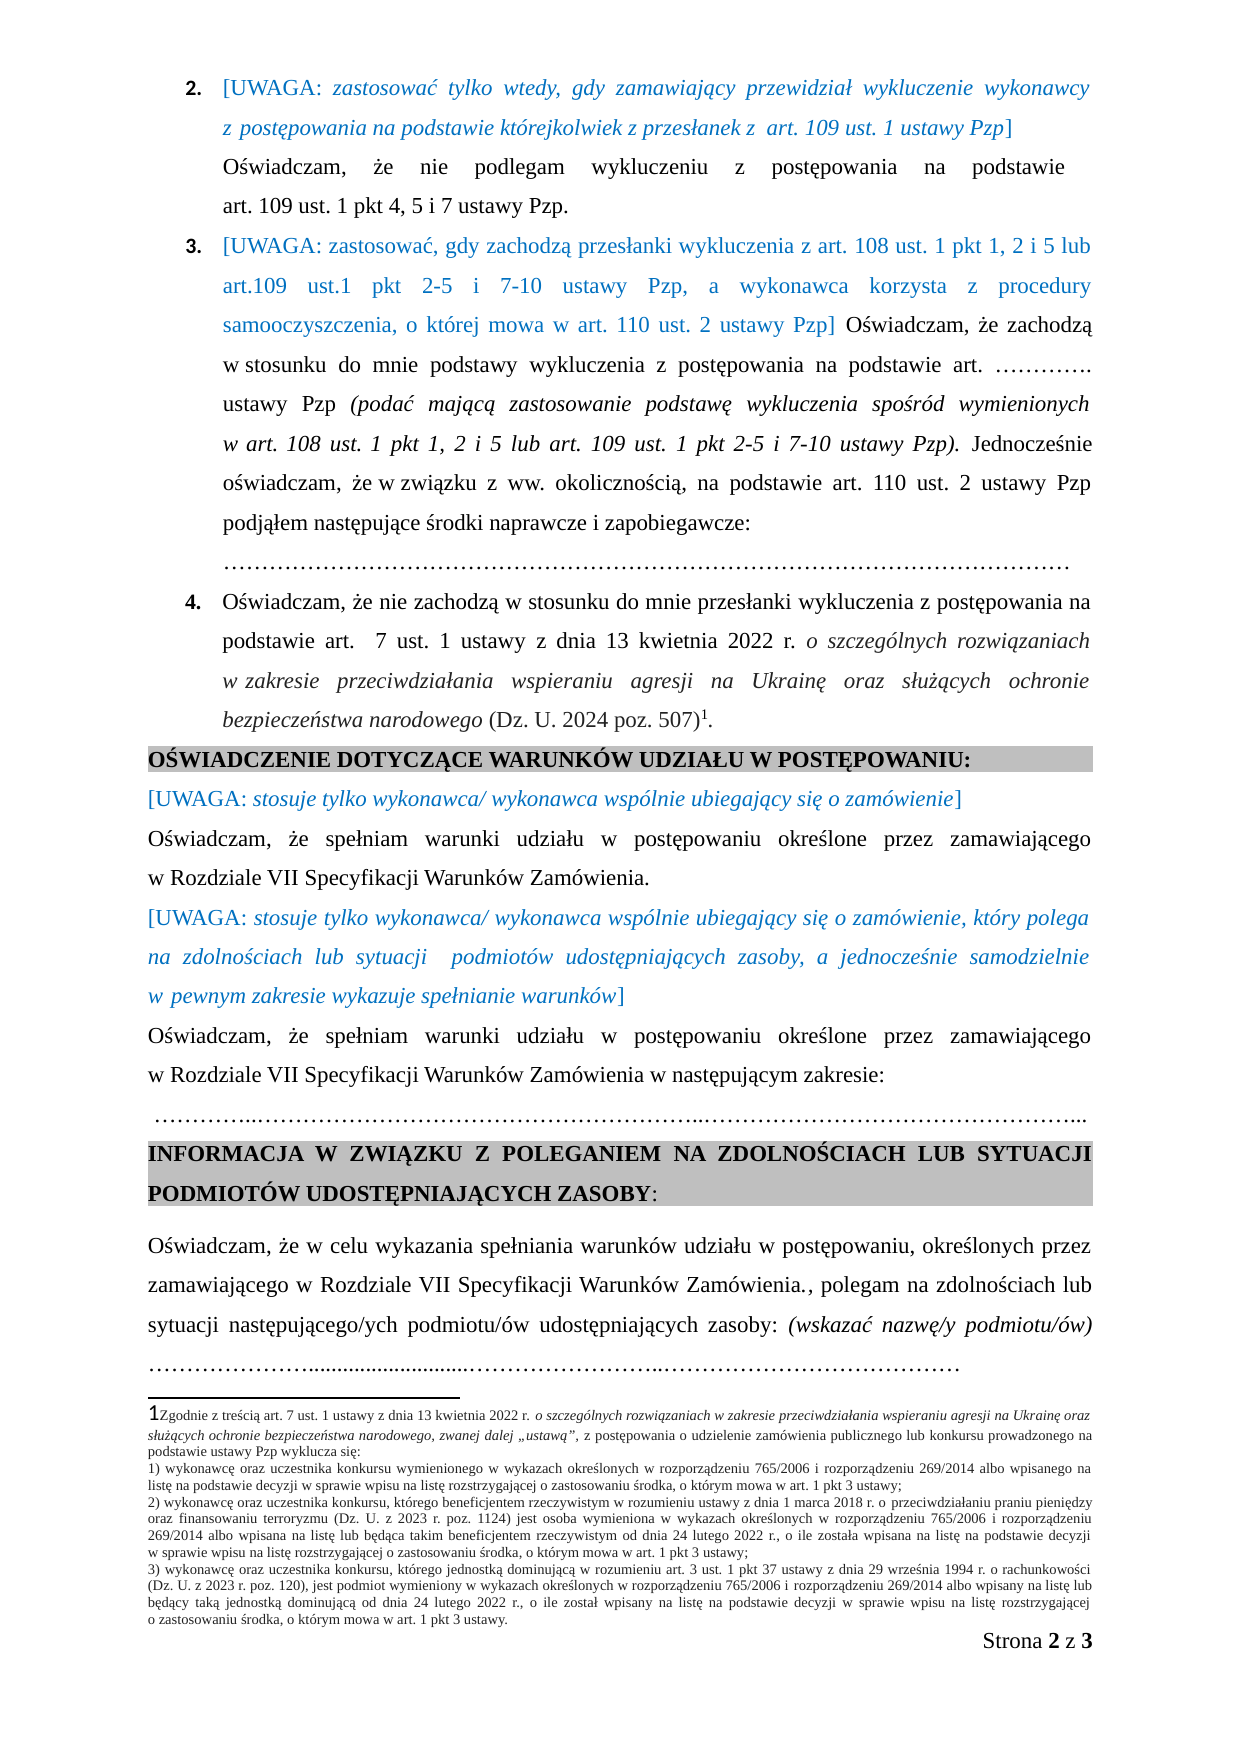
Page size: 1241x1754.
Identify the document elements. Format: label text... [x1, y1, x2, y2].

list Oświadczam, że nie podlegam wykluczeniu z postępowania na podstawie art. 109 ust. 1 pkt 4, 5 i 7 ustawy Pzp. [223, 153, 1093, 219]
list [UWAGA: zastosować tylko wtedy, gdy zamawiający przewidział wykluczenie wykonawcy z postępowania na podstawie którejkolwiek z przesłanek z art. 109 ust. 1 ustawy Pzp] [185, 74, 1093, 140]
text OŚWIADCZENIE DOTYCZĄCE WARUNKÓW UDZIAŁU W POSTĘPOWANIU: [148, 746, 1093, 772]
text Oświadczam, że w celu wykazania spełniania warunków udziału w postępowaniu, określonych przez zamawiającego w Rozdziale VII Specyfikacji Warunków Zamówienia., polegam na zdolnościach lub sytuacji następującego/ych podmiotu/ów udostępniających zasoby: (wskazać nazwę/y podmiotu/ów)…………………............................……………………..………………………………… [148, 1232, 1093, 1377]
list Zgodnie z treścią art. 7 ust. 1 ustawy z dnia 13 kwietnia 2022 r. o szczególnych rozwiązaniach w zakresie przeciwdziałania wspieraniu agresji na Ukrainę oraz służących ochronie bezpieczeństwa narodowego, zwanej dalej „ustawą”, z postępowania o udzielenie zamówienia publicznego lub konkursu prowadzonego na podstawie ustawy Pzp wyklucza się: [148, 1398, 1093, 1460]
text INFORMACJA W ZWIĄZKU Z POLEGANIEM NA ZDOLNOŚCIACH LUB SYTUACJI PODMIOTÓW UDOSTĘPNIAJĄCYCH ZASOBY: [148, 1141, 1093, 1206]
list 1) wykonawcę oraz uczestnika konkursu wymienionego w wykazach określonych w rozporządzeniu 765/2006 i rozporządzeniu 269/2014 albo wpisanego na listę na podstawie decyzji w sprawie wpisu na listę rozstrzygającej o zastosowaniu środka, o którym mowa w art. 1 pkt 3 ustawy; [148, 1460, 1093, 1493]
list 2) wykonawcę oraz uczestnika konkursu, którego beneficjentem rzeczywistym w rozumieniu ustawy z dnia 1 marca 2018 r. o przeciwdziałaniu praniu pieniędzy oraz finansowaniu terroryzmu (Dz. U. z 2023 r. poz. 1124) jest osoba wymieniona w wykazach określonych w rozporządzeniu 765/2006 i rozporządzeniu 269/2014 albo wpisana na listę lub będąca takim beneficjentem rzeczywistym od dnia 24 lutego 2022 r., o ile została wpisana na listę na podstawie decyzji w sprawie wpisu na listę rozstrzygającej o zastosowaniu środka, o którym mowa w art. 1 pkt 3 ustawy; [148, 1493, 1093, 1560]
list ………………………………………………………………………………………………… [223, 548, 1093, 575]
list Oświadczam, że nie zachodzą w stosunku do mnie przesłanki wykluczenia z postępowania na podstawie art. 7 ust. 1 ustawy z dnia 13 kwietnia 2022 r. o szczególnych rozwiązaniach w zakresie przeciwdziałania wspieraniu agresji na Ukrainę oraz służących ochronie bezpieczeństwa narodowego (Dz. U. 2024 poz. 507). [185, 588, 1093, 733]
text Oświadczam, że spełniam warunki udziału w postępowaniu określone przez zamawiającego w Rozdziale VII Specyfikacji Warunków Zamówienia. [148, 825, 1093, 891]
list [UWAGA: zastosować, gdy zachodzą przesłanki wykluczenia z art. 108 ust. 1 pkt 1, 2 i 5 lub art.109 ust.1 pkt 2-5 i 7-10 ustawy Pzp, a wykonawca korzysta z procedury samooczyszczenia, o której mowa w art. 110 ust. 2 ustawy Pzp] Oświadczam, że zachodzą w stosunku do mnie podstawy wykluczenia z postępowania na podstawie art. …………. ustawy Pzp (podać mającą zastosowanie podstawę wykluczenia spośród wymienionych w art. 108 ust. 1 pkt 1, 2 i 5 lub art. 109 ust. 1 pkt 2-5 i 7-10 ustawy Pzp). Jednocześnie oświadczam, że w związku z ww. okolicznością, na podstawie art. 110 ust. 2 ustawy Pzp podjąłem następujące środki naprawcze i zapobiegawcze: [185, 232, 1093, 535]
text Oświadczam, że spełniam warunki udziału w postępowaniu określone przez zamawiającego w Rozdziale VII Specyfikacji Warunków Zamówienia w następującym zakresie: [148, 1022, 1093, 1088]
text [UWAGA: stosuje tylko wykonawca/ wykonawca wspólnie ubiegający się o zamówienie, który polega na zdolnościach lub sytuacji podmiotów udostępniających zasoby, a jednocześnie samodzielnie w pewnym zakresie wykazuje spełnianie warunków] [148, 904, 1093, 1009]
text …………..…………………………………………………..…………………………………………... [148, 1101, 1093, 1127]
text [UWAGA: stosuje tylko wykonawca/ wykonawca wspólnie ubiegający się o zamówienie] [148, 785, 1093, 812]
list 3) wykonawcę oraz uczestnika konkursu, którego jednostką dominującą w rozumieniu art. 3 ust. 1 pkt 37 ustawy z dnia 29 września 1994 r. o rachunkowości (Dz. U. z 2023 r. poz. 120), jest podmiot wymieniony w wykazach określonych w rozporządzeniu 765/2006 i rozporządzeniu 269/2014 albo wpisany na listę lub będący taką jednostką dominującą od dnia 24 lutego 2022 r., o ile został wpisany na listę na podstawie decyzji w sprawie wpisu na listę rozstrzygającej o zastosowaniu środka, o którym mowa w art. 1 pkt 3 ustawy. [148, 1560, 1093, 1627]
